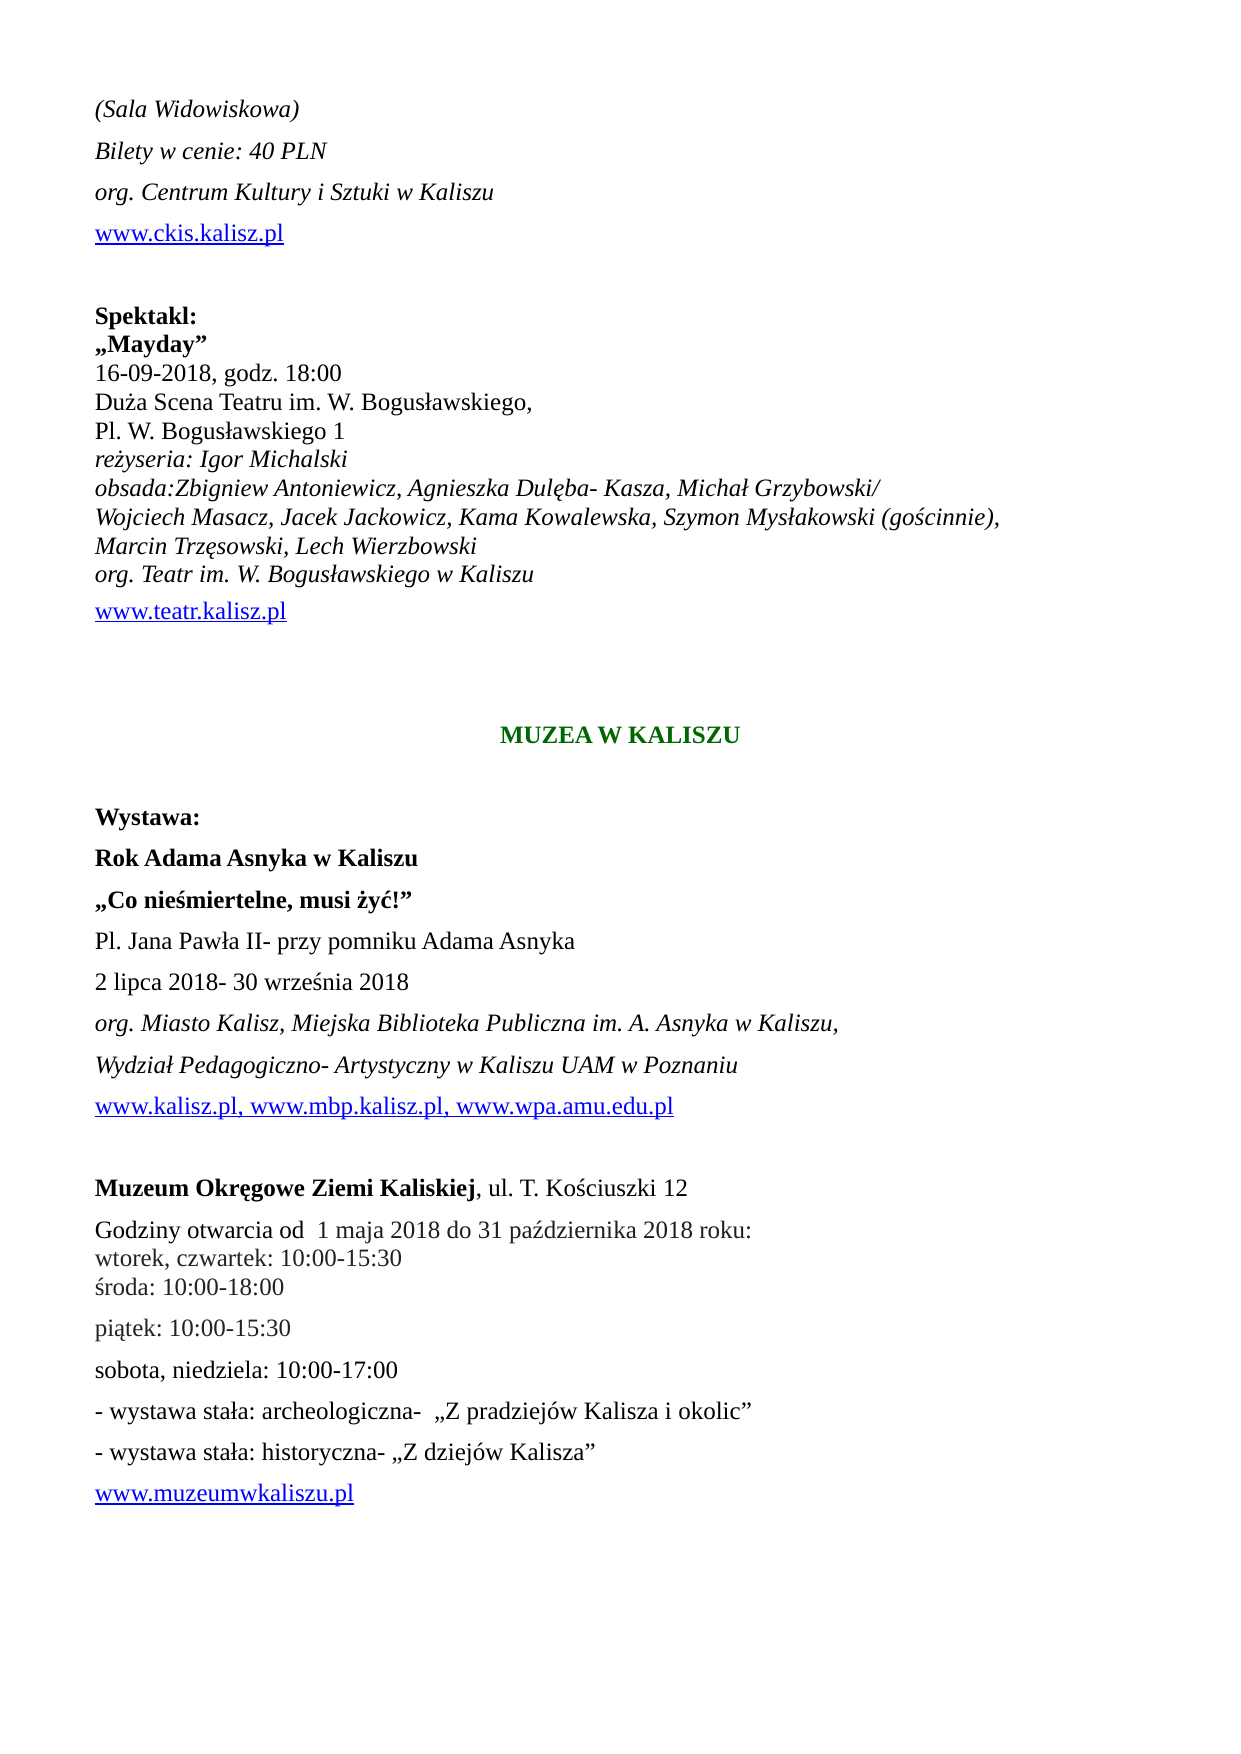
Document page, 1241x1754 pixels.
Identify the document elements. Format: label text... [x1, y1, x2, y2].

text Duża Scena Teatru im. W. Bogusławskiego, [94, 387, 1146, 416]
text org. Teatr im. W. Bogusławskiego w Kaliszu [94, 559, 1146, 588]
text 16-09-2018, godz. 18:00 [94, 358, 1146, 387]
text www.teatr.kalisz.pl [94, 596, 1146, 625]
text Wydział Pedagogiczno- Artystyczny w Kaliszu UAM w Poznaniu [94, 1050, 1146, 1078]
text www.muzeumwkaliszu.pl [94, 1478, 1146, 1507]
text - wystawa stała: historyczna- „Z dziejów Kalisza” [94, 1437, 1146, 1466]
text org. Centrum Kultury i Sztuki w Kaliszu [94, 177, 1146, 206]
text Muzeum Okręgowe Ziemi Kaliskiej, ul. T. Kościuszki 12 [94, 1173, 1146, 1202]
text Wystawa: [94, 802, 1146, 831]
text Spektakl: [94, 301, 1146, 329]
text Pl. Jana Pawła II- przy pomniku Adama Asnyka [94, 926, 1146, 955]
text obsada:Zbigniew Antoniewicz, Agnieszka Dulęba- Kasza, Michał Grzybowski/ [94, 473, 1146, 502]
text www.ckis.kalisz.pl [94, 218, 1146, 247]
text Pl. W. Bogusławskiego 1 [94, 416, 1146, 444]
text org. Miasto Kalisz, Miejska Biblioteka Publiczna im. A. Asnyka w Kaliszu, [94, 1008, 1146, 1037]
text sobota, niedziela: 10:00-17:00 [94, 1355, 1146, 1383]
text Rok Adama Asnyka w Kaliszu [94, 843, 1146, 872]
text „Mayday” [94, 329, 1146, 358]
text - wystawa stała: archeologiczna- „Z pradziejów Kalisza i okolic” [94, 1396, 1146, 1425]
text Bilety w cenie: 40 PLN [94, 136, 1146, 164]
text Godziny otwarcia od 1 maja 2018 do 31 października 2018 roku: wtorek, czwartek: 10:00-15:30 środa: 10:00-18:00 [94, 1215, 1146, 1301]
text 2 lipca 2018- 30 września 2018 [94, 967, 1146, 996]
text reżyseria: Igor Michalski [94, 444, 1146, 473]
text (Sala Widowiskowa) [94, 94, 1146, 123]
text „Co nieśmiertelne, musi żyć!” [94, 885, 1146, 913]
text Marcin Trzęsowski, Lech Wierzbowski [94, 531, 1146, 559]
text piątek: 10:00-15:30 [94, 1313, 1146, 1342]
text MUZEA W KALISZU [94, 720, 1146, 748]
text Wojciech Masacz, Jacek Jackowicz, Kama Kowalewska, Szymon Mysłakowski (gościnnie), [94, 502, 1146, 531]
text www.kalisz.pl, www.mbp.kalisz.pl, www.wpa.amu.edu.pl [94, 1091, 1146, 1120]
